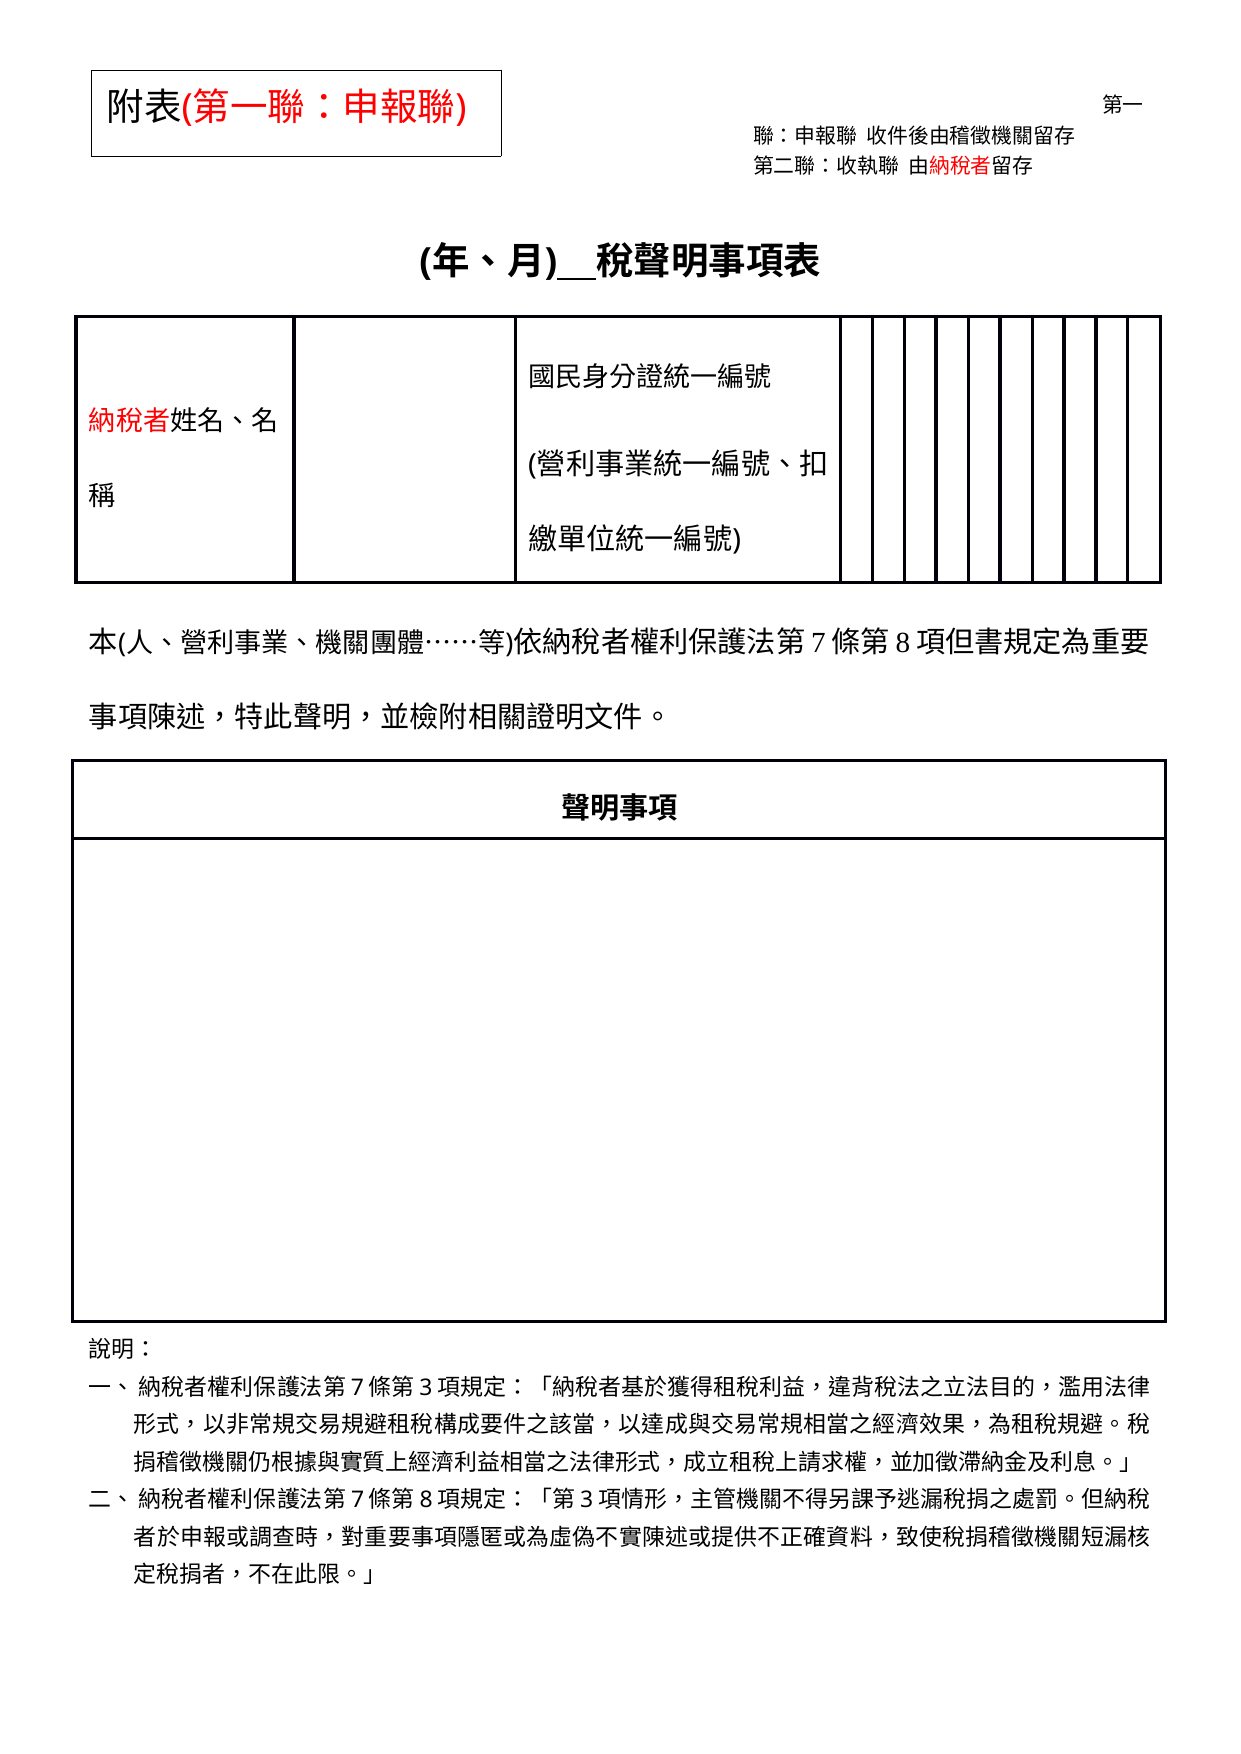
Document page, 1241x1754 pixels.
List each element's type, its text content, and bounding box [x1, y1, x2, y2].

table_header [906, 318, 934, 581]
list 納稅者權利保護法第7條第3項規定：「納稅者基於獲得租稅利益，違背稅法之立法目的，濫用法律形式，以非常規交易規避租稅構成要件之該當，以達成與交易常規相當之經濟效果，為租稅規避。稅捐稽徵機關仍根據與實質上經濟利益相當之法律形式，成立租稅上請求權，並加徵滯納金及利息。」 [89, 1360, 1152, 1473]
table_header [938, 318, 967, 581]
table_header 聲明事項 [74, 762, 1164, 837]
text 本(人、營利事業、機關團體……等)依納稅者權利保護法第7條第8項但書規定為重要事項陳述，特此聲明，並檢附相關證明文件。 [89, 596, 1152, 746]
table_header [296, 318, 514, 581]
text 附表(第一聯：申報聯) [106, 77, 486, 132]
text 說明： [89, 1323, 1152, 1360]
table_header 納稅者姓名、名稱 [78, 318, 292, 581]
table_cell [74, 840, 1164, 1320]
table_header [1034, 318, 1062, 581]
table_header [1002, 318, 1031, 581]
text (年、月) 稅聲明事項表 [89, 214, 1152, 289]
table_header [1098, 318, 1126, 581]
table_header [1129, 318, 1159, 581]
table_header [842, 318, 871, 581]
list 納稅者權利保護法第7條第8項規定：「第3項情形，主管機關不得另課予逃漏稅捐之處罰。但納稅者於申報或調查時，對重要事項隱匿或為虛偽不實陳述或提供不正確資料，致使稅捐稽徵機關短漏核定稅捐者，不在此限。」 [89, 1473, 1152, 1585]
table_header [970, 318, 998, 581]
table_header 國民身分證統一編號 (營利事業統一編號、扣繳單位統一編號) [517, 318, 839, 581]
table_header [874, 318, 903, 581]
table_header [1066, 318, 1094, 581]
